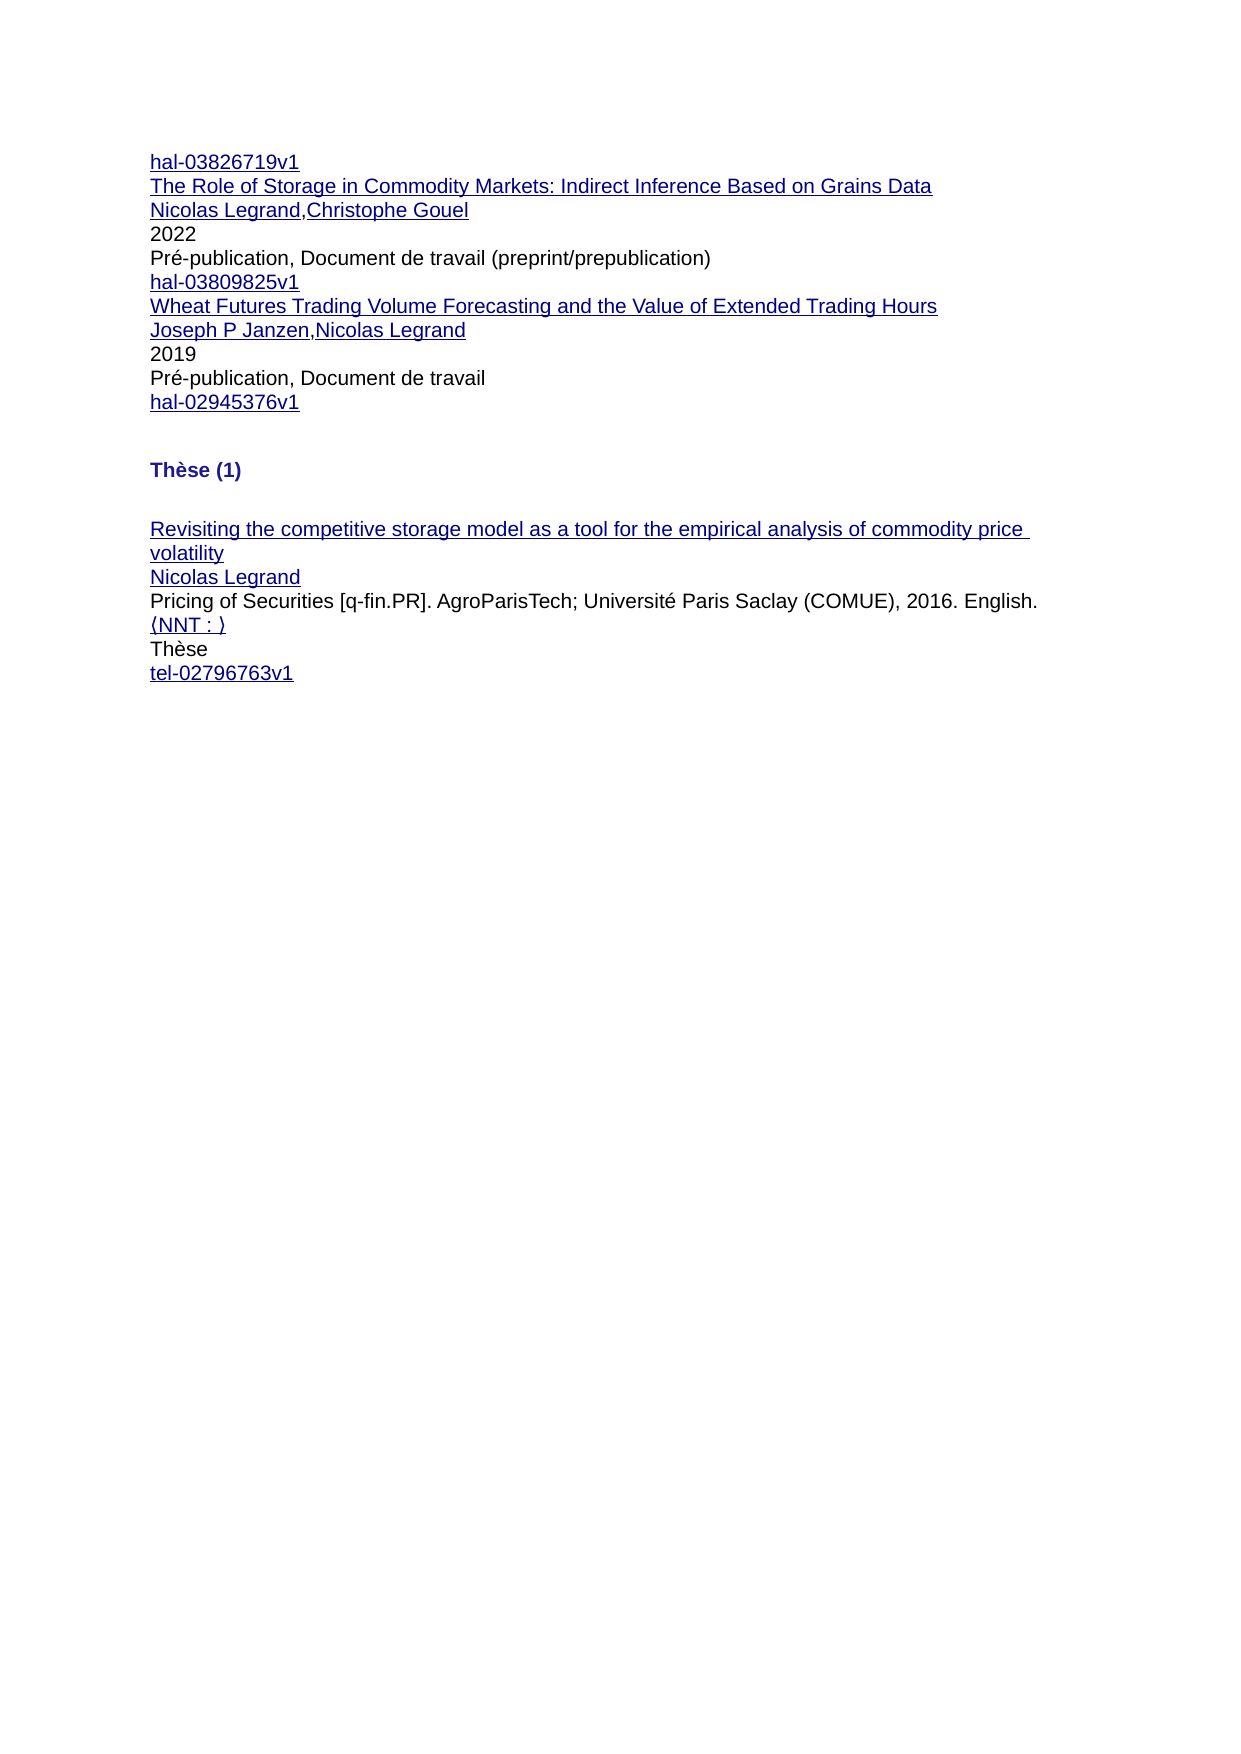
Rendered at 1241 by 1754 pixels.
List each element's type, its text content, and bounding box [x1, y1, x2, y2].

table_cell Wheat Futures Trading Volume Forecasting and the Value of Extended Trading Hours Joseph P Janzen,Nicolas Legrand 2019 Pré-publication, Document de travail hal-02945376v1 [150, 294, 1090, 413]
table_cell hal-03826719v1 [150, 150, 1090, 174]
table_cell The Role of Storage in Commodity Markets: Indirect Inference Based on Grains Data Nicolas Legrand,Christophe Gouel 2022 Pré-publication, Document de travail (preprint/prepublication) hal-03809825v1 [150, 174, 1090, 294]
subtitle Thèse (1) [150, 458, 1090, 482]
table_header Revisiting the competitive storage model as a tool for the empirical analysis of commodity price volatility Nicolas Legrand Pricing of Securities [q-fin.PR]. AgroParisTech; Université Paris Saclay (COMUE), 2016. English. ⟨NNT : ⟩ Thèse tel-02796763v1 [150, 517, 1090, 684]
